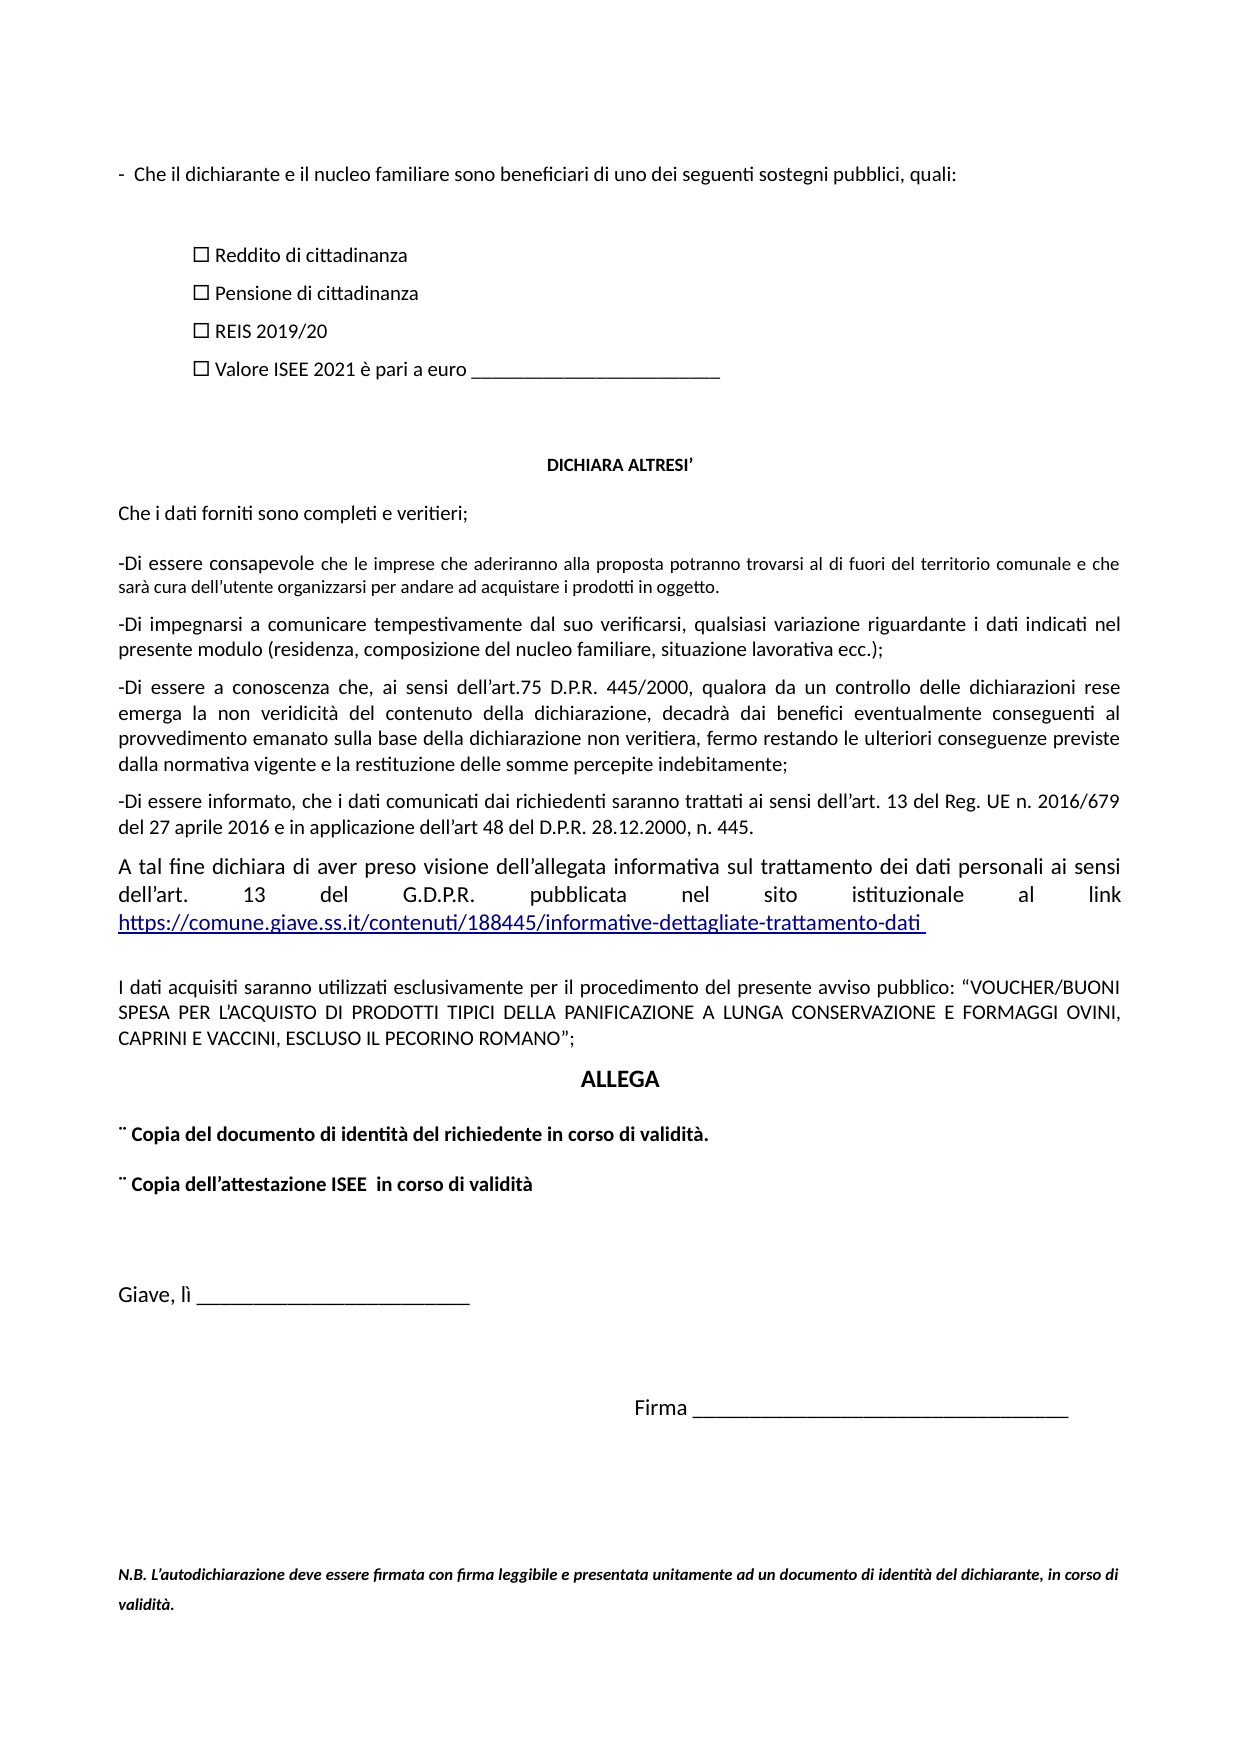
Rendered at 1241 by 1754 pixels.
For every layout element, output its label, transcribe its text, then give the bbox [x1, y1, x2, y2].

text -Di essere a conoscenza che, ai sensi dell’art.75 D.P.R. 445/2000, qualora da un controllo delle dichiarazioni rese emerga la non veridicità del contenuto della dichiarazione, decadrà dai benefici eventualmente conseguenti al provvedimento emanato sulla base della dichiarazione non veritiera, fermo restando le ulteriori conseguenze previste dalla normativa vigente e la restituzione delle somme percepite indebitamente; [118, 674, 1122, 776]
text -Di impegnarsi a comunicare tempestivamente dal suo verificarsi, qualsiasi variazione riguardante i dati indicati nel presente modulo (residenza, composizione del nucleo familiare, situazione lavorativa ecc.); [118, 611, 1122, 662]
text  REIS 2019/20 [192, 318, 1122, 344]
text Giave, lì ________________________ [118, 1280, 1122, 1308]
text  Reddito di cittadinanza [192, 242, 1122, 267]
text - Che il dichiarante e il nucleo familiare sono beneficiari di uno dei seguenti sostegni pubblici, quali: [118, 161, 1122, 187]
text -Di essere informato, che i dati comunicati dai richiedenti saranno trattati ai sensi dell’art. 13 del Reg. UE n. 2016/679 del 27 aprile 2016 e in applicazione dell’art 48 del D.P.R. 28.12.2000, n. 445. [118, 789, 1122, 839]
text ALLEGA [118, 1063, 1122, 1093]
text I dati acquisiti saranno utilizzati esclusivamente per il procedimento del presente avviso pubblico: “VOUCHER/BUONI SPESA PER L’ACQUISTO DI PRODOTTI TIPICI DELLA PANIFICAZIONE A LUNGA CONSERVAZIONE E FORMAGGI OVINI, CAPRINI E VACCINI, ESCLUSO IL PECORINO ROMANO”; [118, 974, 1122, 1050]
text A tal fine dichiara di aver preso visione dell’allegata informativa sul trattamento dei dati personali ai sensi dell’art. 13 del G.D.P.R. pubblicata nel sito istituzionale al link https://comune.giave.ss.it/contenuti/188445/informative-dettagliate-trattamento-dati [118, 852, 1122, 936]
text -Di essere consapevole che le imprese che aderiranno alla proposta potranno trovarsi al di fuori del territorio comunale e che sarà cura dell’utente organizzarsi per andare ad acquistare i prodotti in oggetto. [118, 550, 1122, 599]
text ¨ Copia del documento di identità del richiedente in corso di validità. [118, 1121, 1122, 1146]
text  Pensione di cittadinanza [192, 280, 1122, 306]
text N.B. L’autodichiarazione deve essere firmata con firma leggibile e presentata unitamente ad un documento di identità del dichiarante, in corso di validità. [118, 1564, 1122, 1615]
text  Valore ISEE 2021 è pari a euro ________________________ [192, 356, 1122, 382]
text Che i dati forniti sono completi e veritieri; [118, 500, 1122, 525]
text ¨ Copia dell’attestazione ISEE in corso di validità [118, 1172, 1122, 1197]
text DICHIARA ALTRESI’ [118, 453, 1122, 476]
text Firma _________________________________ [634, 1393, 1122, 1421]
